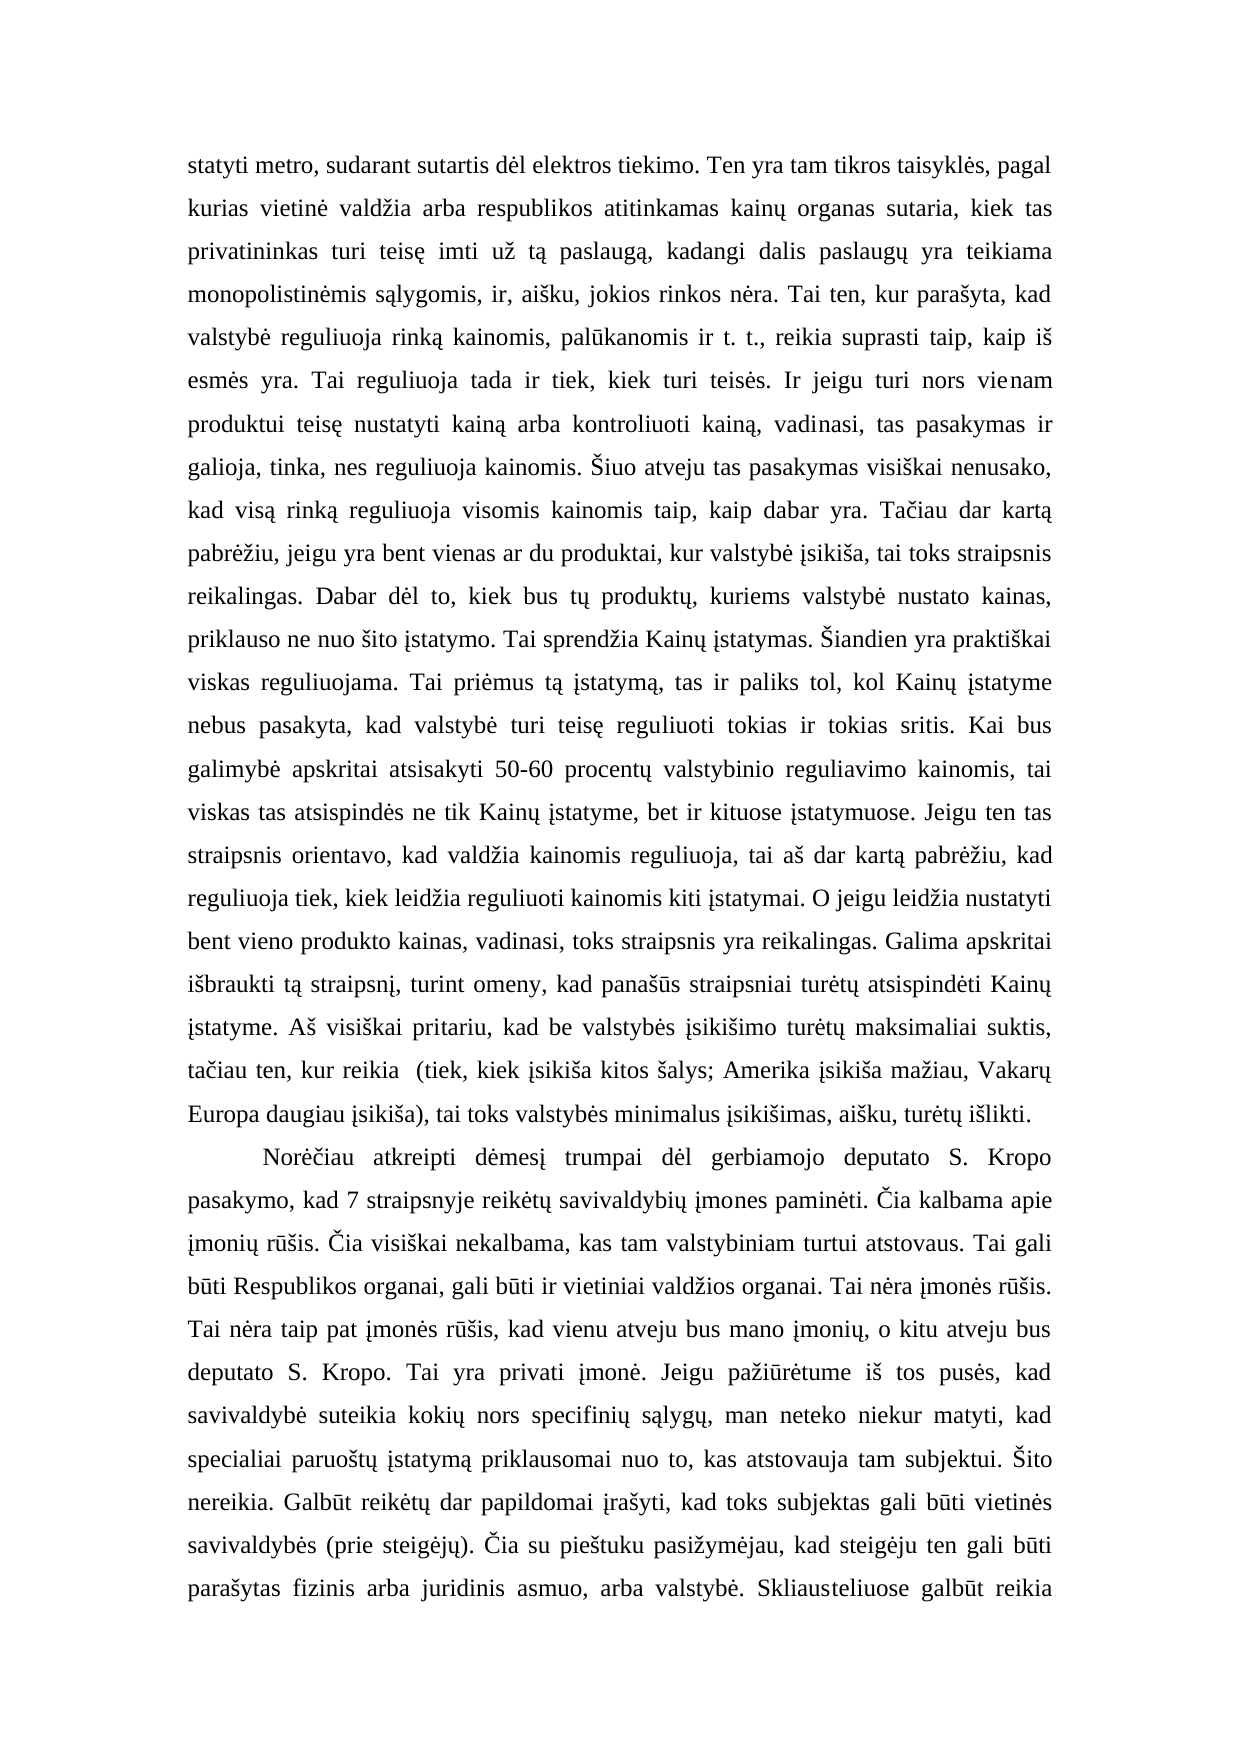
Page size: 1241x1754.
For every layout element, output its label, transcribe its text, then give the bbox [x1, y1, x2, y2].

text Norėčiau atkreipti dėmesį trumpai dėl gerbiamojo deputato S. Kropo pasakymo, kad 7 straipsnyje reikėtų savivaldybių įmo­nes paminėti. Čia kalbama apie įmonių rūšis. Čia visiškai nekal­bama, kas tam valstybiniam turtui atstovaus. Tai gali būti Res­publikos organai, gali būti ir vietiniai valdžios organai. Tai nėra įmonės rūšis. Tai nėra taip pat įmonės rūšis, kad vienu atveju bus mano įmonių, o kitu atveju bus deputato S. Kropo. Tai yra privati įmonė. Jeigu pažiūrėtume iš tos pusės, kad savivaldybė suteikia kokių nors specifinių sąlygų, man neteko niekur matyti, kad specialiai paruoštų įstatymą priklausomai nuo to, kas atsto­vauja tam subjektui. Šito nereikia. Galbūt reikėtų dar papildomai įrašyti, kad toks subjektas gali būti vietinės savivaldybės (prie steigėjų). Čia su pieštuku pasižymėjau, kad steigėju ten gali būti parašytas fizinis arba juridinis asmuo, arba valstybė. Skliaus­teliuose galbūt reikia [187, 1142, 1053, 1602]
text sta­tyti metro, sudarant sutartis dėl elektros tiekimo. Ten yra tam tikros taisyklės, pagal kurias vietinė valdžia arba respubli­kos atitinkamas kainų organas sutaria, kiek tas privatinin­kas turi teisę imti už tą paslaugą, kadangi dalis paslaugų yra teikiama monopolistinėmis sąlygomis, ir, aišku, jokios rinkos nėra. Tai ten, kur parašyta, kad valstybė reguliuoja rinką kaino­mis, palūkanomis ir t. t., reikia suprasti taip, kaip iš esmės yra. Tai reguliuoja tada ir tiek, kiek turi teisės. Ir jeigu turi nors vie­nam produktui teisę nustatyti kainą arba kontroliuoti kainą, vadi­nasi, tas pasakymas ir galioja, tinka, nes reguliuoja kainomis. Šiuo atveju tas pasakymas visiškai nenusako, kad visą rinką re­guliuoja visomis kainomis taip, kaip dabar yra. Tačiau dar kartą pabrėžiu, jeigu yra bent vienas ar du produktai, kur valstybė įsikiša, tai toks straipsnis reikalingas. Dabar dėl to, kiek bus tų produktų, kuriems valstybė nustato kainas, priklauso ne nuo šito įstatymo. Tai sprendžia Kainų įstatymas. Šiandien yra praktiškai viskas reguliuojama. Tai priėmus tą įstatymą, tas ir paliks tol, kol Kainų įstatyme nebus pasakyta, kad valstybė turi teisę regu­liuoti tokias ir tokias sritis. Kai bus galimybė apskritai atsisakyti 50-60 procentų valstybinio reguliavimo kainomis, tai viskas tas atsispindės ne tik Kainų įstatyme, bet ir kituose įstatymuose. Jeigu ten tas straipsnis orientavo, kad valdžia kainomis reguliuo­ja, tai aš dar kartą pabrėžiu, kad reguliuoja tiek, kiek leidžia reguliuoti kainomis kiti įstatymai. O jeigu leidžia nustatyti bent vieno produkto kainas, vadinasi, toks straipsnis yra reikalingas. Galima apskritai išbraukti tą straipsnį, turint omeny, kad panašūs straipsniai turėtų atsispindėti Kainų įstatyme. Aš visiškai pri­tariu, kad be valstybės įsikišimo turėtų maksimaliai suktis, tačiau ten, kur reikia (tiek, kiek įsikiša kitos šalys; Amerika įsikiša mažiau, Vakarų Europa daugiau įsikiša), tai toks valstybės mini­malus įsikišimas, aišku, turėtų išlikti. [187, 150, 1053, 1127]
